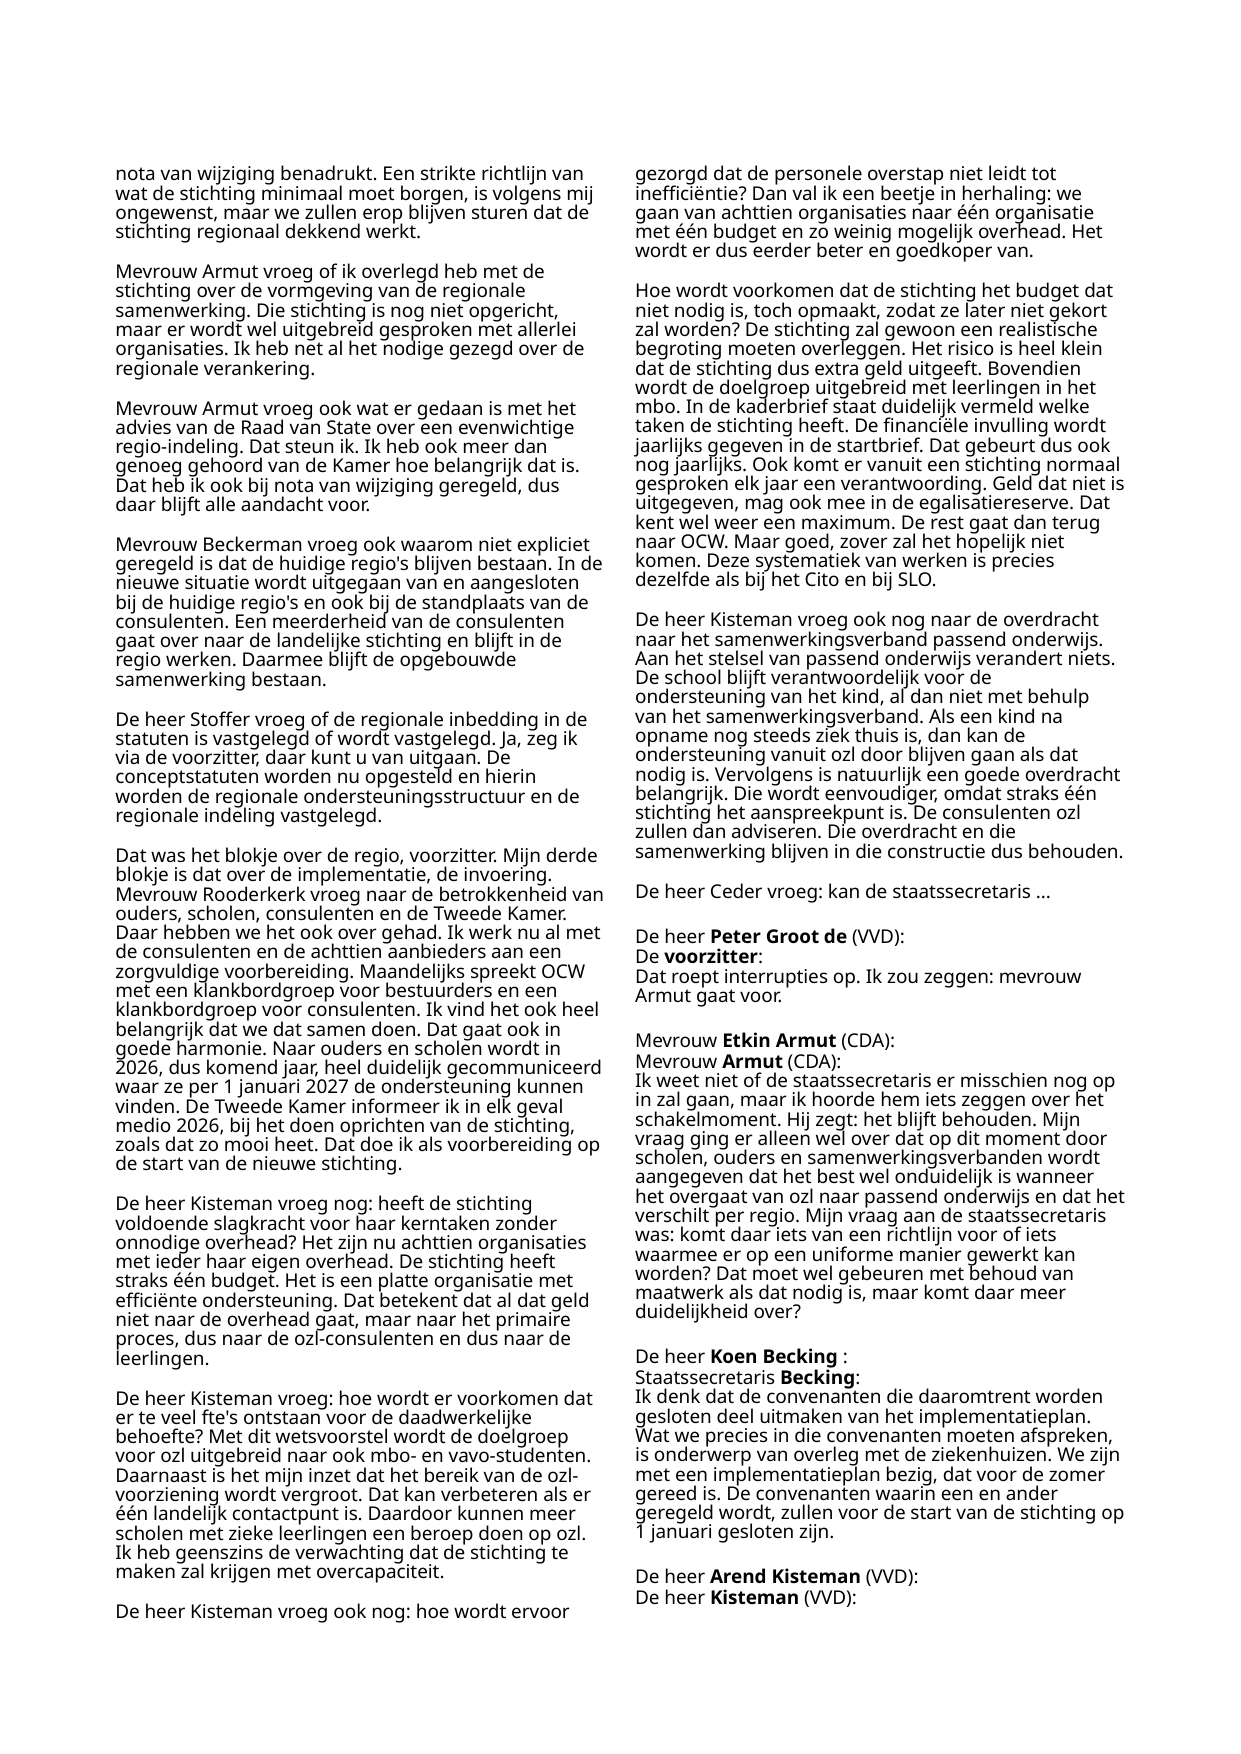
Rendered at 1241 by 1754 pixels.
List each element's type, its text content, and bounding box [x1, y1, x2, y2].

text Mevrouw Armut (CDA): [635, 1053, 1125, 1072]
text gezorgd dat de personele overstap niet leidt tot inefficiëntie? Dan val ik een beetje in herhaling: we gaan van achttien organisaties naar één organisatie met één budget en zo weinig mogelijk overhead. Het wordt er dus eerder beter en goedkoper van. [635, 165, 1125, 262]
text Dat was het blokje over de regio, voorzitter. Mijn derde blokje is dat over de implementatie, de invoering. Mevrouw Rooderkerk vroeg naar de betrokkenheid van ouders, scholen, consulenten en de Tweede Kamer. Daar hebben we het ook over gehad. Ik werk nu al met de consulenten en de achttien aanbieders aan een zorgvuldige voorbereiding. Maandelijks spreekt OCW met een klankbordgroep voor bestuurders en een klankbordgroep voor consulenten. Ik vind het ook heel belangrijk dat we dat samen doen. Dat gaat ook in goede harmonie. Naar ouders en scholen wordt in 2026, dus komend jaar, heel duidelijk gecommuniceerd waar ze per 1 januari 2027 de ondersteuning kunnen vinden. De Tweede Kamer informeer ik in elk geval medio 2026, bij het doen oprichten van de stichting, zoals dat zo mooi heet. Dat doe ik als voorbereiding op de start van de nieuwe stichting. [115, 847, 605, 1175]
text Mevrouw Beckerman vroeg ook waarom niet expliciet geregeld is dat de huidige regio's blijven bestaan. In de nieuwe situatie wordt uitgegaan van en aangesloten bij de huidige regio's en ook bij de standplaats van de consulenten. Een meerderheid van de consulenten gaat over naar de landelijke stichting en blijft in de regio werken. Daarmee blijft de opgebouwde samenwerking bestaan. [115, 536, 605, 690]
text De voorzitter: [635, 948, 1125, 968]
text Hoe wordt voorkomen dat de stichting het budget dat niet nodig is, toch opmaakt, zodat ze later niet gekort zal worden? De stichting zal gewoon een realistische begroting moeten overleggen. Het risico is heel klein dat de stichting dus extra geld uitgeeft. Bovendien wordt de doelgroep uitgebreid met leerlingen in het mbo. In de kaderbrief staat duidelijk vermeld welke taken de stichting heeft. De financiële invulling wordt jaarlijks gegeven in de startbrief. Dat gebeurt dus ook nog jaarlijks. Ook komt er vanuit een stichting normaal gesproken elk jaar een verantwoording. Geld dat niet is uitgegeven, mag ook mee in de egalisatiereserve. Dat kent wel weer een maximum. De rest gaat dan terug naar OCW. Maar goed, zover zal het hopelijk niet komen. Deze systematiek van werken is precies dezelfde als bij het Cito en bij SLO. [635, 282, 1125, 591]
text De heer Kisteman vroeg ook nog naar de overdracht naar het samenwerkingsverband passend onderwijs. Aan het stelsel van passend onderwijs verandert niets. De school blijft verantwoordelijk voor de ondersteuning van het kind, al dan niet met behulp van het samenwerkingsverband. Als een kind na opname nog steeds ziek thuis is, dan kan de ondersteuning vanuit ozl door blijven gaan als dat nodig is. Vervolgens is natuurlijk een goede overdracht belangrijk. Die wordt eenvoudiger, omdat straks één stichting het aanspreekpunt is. De consulenten ozl zullen dan adviseren. Die overdracht en die samenwerking blijven in die constructie dus behouden. [635, 611, 1125, 862]
text De heer Kisteman vroeg ook nog: hoe wordt ervoor [115, 1603, 605, 1622]
text Mevrouw Armut vroeg ook wat er gedaan is met het advies van de Raad van State over een evenwichtige regio-indeling. Dat steun ik. Ik heb ook meer dan genoeg gehoord van de Kamer hoe belangrijk dat is. Dat heb ik ook bij nota van wijziging geregeld, dus daar blijft alle aandacht voor. [115, 399, 605, 515]
text De heer Kisteman (VVD): [635, 1589, 1125, 1608]
text De heer Kisteman vroeg nog: heeft de stichting voldoende slagkracht voor haar kerntaken zonder onnodige overhead? Het zijn nu achttien organisaties met ieder haar eigen overhead. De stichting heeft straks één budget. Het is een platte organisatie met efficiënte ondersteuning. Dat betekent dat al dat geld niet naar de overhead gaat, maar naar het primaire proces, dus naar de ozl-consulenten en dus naar de leerlingen. [115, 1195, 605, 1369]
text Mevrouw Armut vroeg of ik overlegd heb met de stichting over de vormgeving van de regionale samenwerking. Die stichting is nog niet opgericht, maar er wordt wel uitgebreid gesproken met allerlei organisaties. Ik heb net al het nodige gezegd over de regionale verankering. [115, 263, 605, 379]
text Ik weet niet of de staatssecretaris er misschien nog op in zal gaan, maar ik hoorde hem iets zeggen over het schakelmoment. Hij zegt: het blijft behouden. Mijn vraag ging er alleen wel over dat op dit moment door scholen, ouders en samenwerkingsverbanden wordt aangegeven dat het best wel onduidelijk is wanneer het overgaat van ozl naar passend onderwijs en dat het verschilt per regio. Mijn vraag aan de staatssecretaris was: komt daar iets van een richtlijn voor of iets waarmee er op een uniforme manier gewerkt kan worden? Dat moet wel gebeuren met behoud van maatwerk als dat nodig is, maar komt daar meer duidelijkheid over? [635, 1072, 1125, 1323]
text De heer Arend Kisteman (VVD): [635, 1563, 1125, 1589]
text Ik denk dat de convenanten die daaromtrent worden gesloten deel uitmaken van het implementatieplan. Wat we precies in die convenanten moeten afspreken, is onderwerp van overleg met de ziekenhuizen. We zijn met een implementatieplan bezig, dat voor de zomer gereed is. De convenanten waarin een en ander geregeld wordt, zullen voor de start van de stichting op 1 januari gesloten zijn. [635, 1388, 1125, 1543]
text De heer Ceder vroeg: kan de staatssecretaris ... [635, 883, 1125, 902]
text Dat roept interrupties op. Ik zou zeggen: mevrouw Armut gaat voor. [635, 968, 1125, 1006]
text De heer Kisteman vroeg: hoe wordt er voorkomen dat er te veel fte's ontstaan voor de daadwerkelijke behoefte? Met dit wetsvoorstel wordt de doelgroep voor ozl uitgebreid naar ook mbo- en vavo-studenten. Daarnaast is het mijn inzet dat het bereik van de ozl-voorziening wordt vergroot. Dat kan verbeteren als er één landelijk contactpunt is. Daardoor kunnen meer scholen met zieke leerlingen een beroep doen op ozl. Ik heb geenszins de verwachting dat de stichting te maken zal krijgen met overcapaciteit. [115, 1389, 605, 1582]
text De heer Peter Groot de (VVD): [635, 923, 1125, 948]
text nota van wijziging benadrukt. Een strikte richtlijn van wat de stichting minimaal moet borgen, is volgens mij ongewenst, maar we zullen erop blijven sturen dat de stichting regionaal dekkend werkt. [115, 165, 605, 242]
text Mevrouw Etkin Armut (CDA): [635, 1027, 1125, 1053]
text De heer Stoffer vroeg of de regionale inbedding in de statuten is vastgelegd of wordt vastgelegd. Ja, zeg ik via de voorzitter, daar kunt u van uitgaan. De conceptstatuten worden nu opgesteld en hierin worden de regionale ondersteuningsstructuur en de regionale indeling vastgelegd. [115, 711, 605, 826]
text Staatssecretaris Becking: [635, 1369, 1125, 1388]
text De heer Koen Becking : [635, 1343, 1125, 1369]
